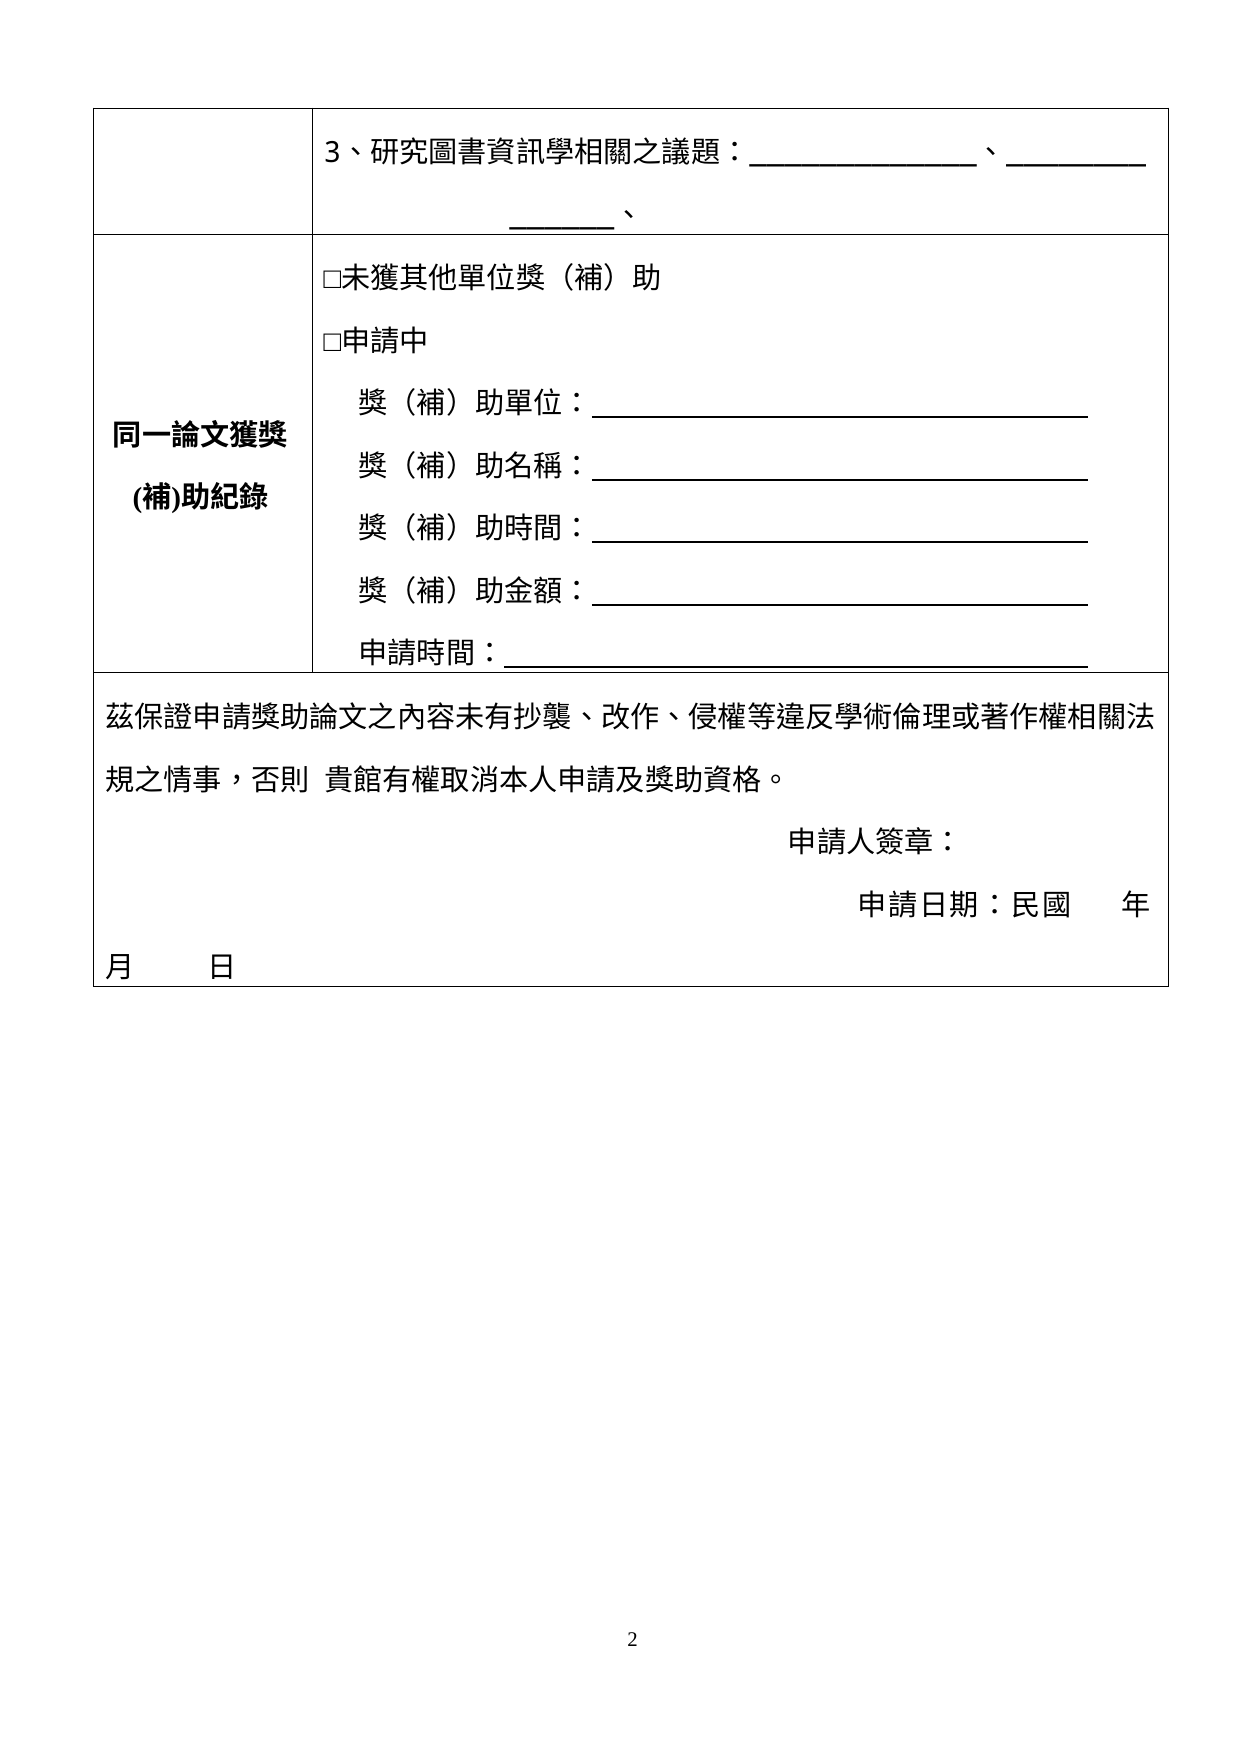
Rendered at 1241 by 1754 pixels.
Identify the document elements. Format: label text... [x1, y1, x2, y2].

table_cell 茲保證申請獎助論文之內容未有抄襲、改作、侵權等違反學術倫理或著作權相關法規之情事，否則 貴館有權取消本人申請及獎助資格。 申請人簽章： 申請日期：民國 年 月 日 [94, 673, 1168, 986]
table_cell 同一論文獲獎(補)助紀錄 [94, 235, 312, 672]
table_cell 3、研究圖書資訊學相關之議題：_____________、______________、 [313, 109, 1168, 234]
table_cell □未獲其他單位獎（補）助 □申請中 獎（補）助單位： 獎（補）助名稱： 獎（補）助時間： 獎（補）助金額： 申請時間： [313, 235, 1168, 672]
table_cell [94, 109, 312, 234]
